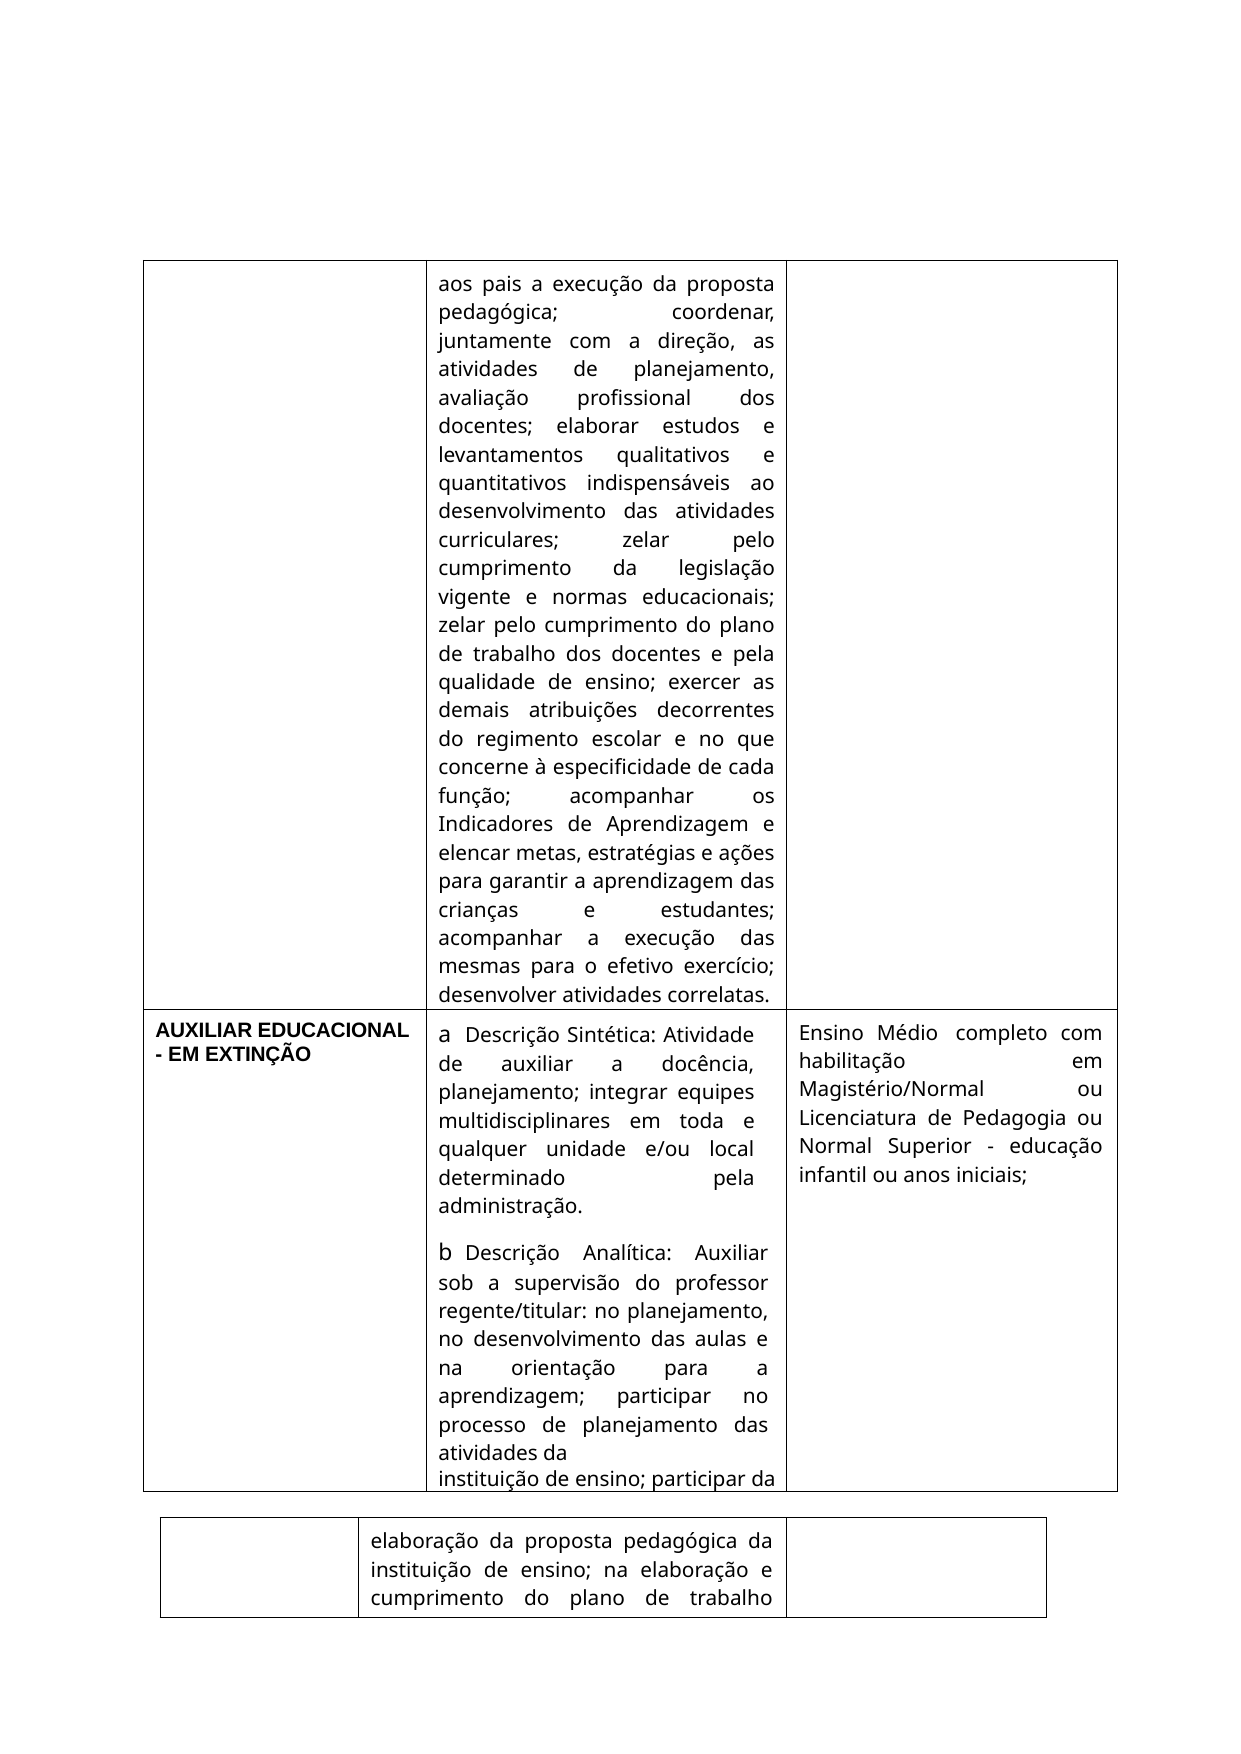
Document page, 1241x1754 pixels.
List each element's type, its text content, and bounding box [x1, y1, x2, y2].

table_header elaboração da proposta pedagógica da instituição de ensino; na elaboração e cumprimento do plano de trabalho [359, 1518, 786, 1617]
table_header [144, 261, 426, 1008]
table_header [787, 261, 1117, 1008]
table_header [161, 1518, 358, 1617]
table_header aos pais a execução da proposta pedagógica; coordenar, juntamente com a direção, as atividades de planejamento, avaliação profissional dos docentes; elaborar estudos e levantamentos qualitativos e quantitativos indispensáveis ao desenvolvimento das atividades curriculares; zelar pelo cumprimento da legislação vigente e normas educacionais; zelar pelo cumprimento do plano de trabalho dos docentes e pela qualidade de ensino; exercer as demais atribuições decorrentes do regimento escolar e no que concerne à especificidade de cada função; acompanhar os Indicadores de Aprendizagem e elencar metas, estratégias e ações para garantir a aprendizagem das crianças e estudantes; acompanhar a execução das mesmas para o efetivo exercício; desenvolver atividades correlatas. [427, 261, 786, 1008]
table_cell Ensino Médio completo com habilitação em Magistério/Normal ou Licenciatura de Pedagogia ou Normal Superior - educação infantil ou anos iniciais; [787, 1010, 1117, 1491]
table_cell Descrição Sintética: Atividade de auxiliar a docência, planejamento; integrar equipes multidisciplinares em toda e qualquer unidade e/ou local determinado pela administração. Descrição Analítica: Auxiliar sob a supervisão do professor regente/titular: no planejamento, no desenvolvimento das aulas e na orientação para a aprendizagem; participar no processo de planejamento das atividades da instituição de ensino; participar da [427, 1010, 786, 1491]
table_cell AUXILIAR EDUCACIONAL - EM EXTINÇÃO [144, 1010, 426, 1491]
table_header [787, 1518, 1046, 1617]
